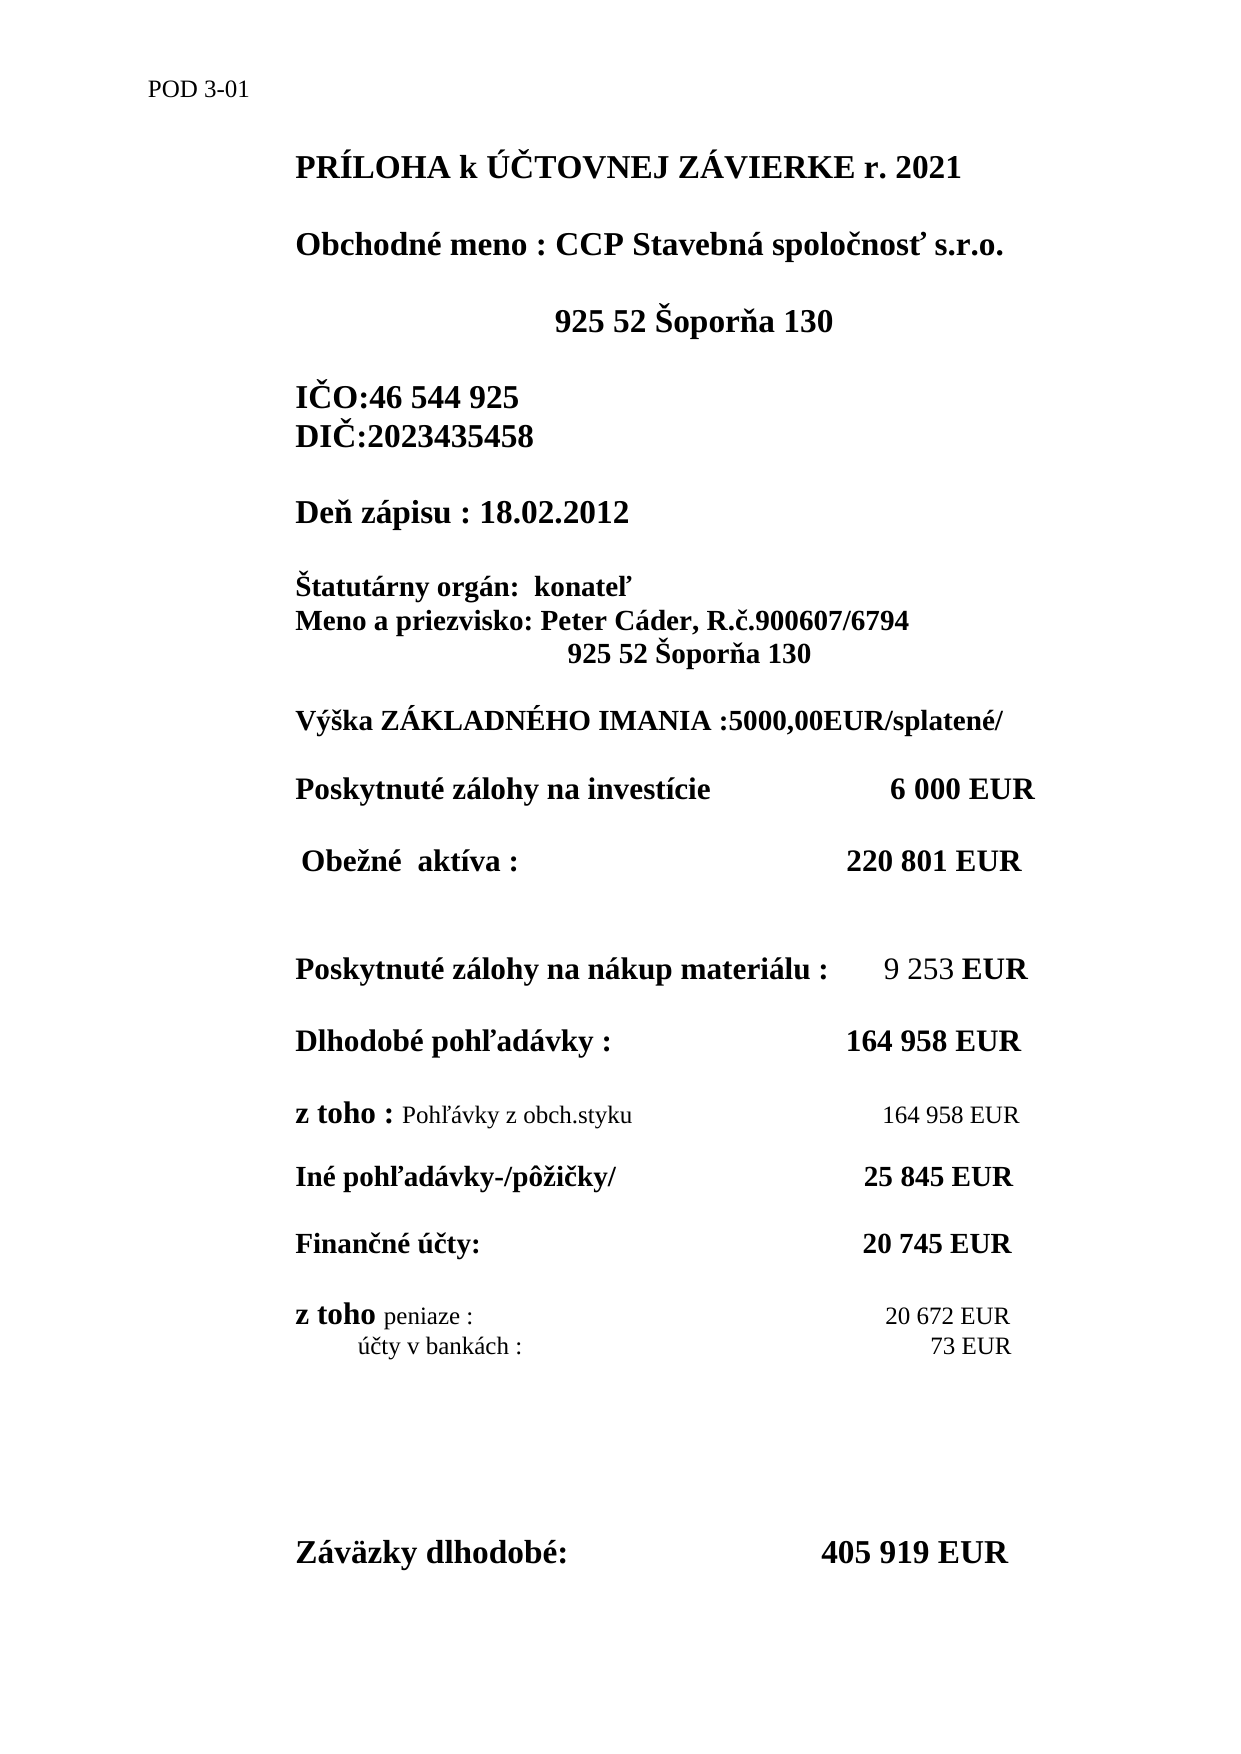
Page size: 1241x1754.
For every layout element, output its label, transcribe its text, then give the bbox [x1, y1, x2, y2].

text Výška ZÁKLADNÉHO IMANIA :5000,00EUR/splatené/ [295, 703, 1093, 737]
text Poskytnuté zálohy na nákup materiálu : 9 253 EUR [295, 950, 1093, 986]
text IČO:46 544 925 [295, 378, 1093, 416]
text 925 52 Šoporňa 130 [295, 301, 1093, 339]
text Poskytnuté zálohy na investície 6 000 EUR [295, 771, 1093, 806]
text Meno a priezvisko: Peter Cáder, R.č.900607/6794 [295, 603, 1093, 636]
text DIČ:2023435458 [295, 416, 1093, 454]
text Deň zápisu : 18.02.2012 [295, 493, 1093, 531]
text 925 52 Šoporňa 130 [295, 636, 1093, 670]
text PRÍLOHA k ÚČTOVNEJ ZÁVIERKE r. 2021 [295, 148, 1093, 186]
text účty v bankách : 73 EUR [295, 1331, 1093, 1360]
text Dlhodobé pohľadávky : 164 958 EUR [295, 1022, 1093, 1058]
text Štatutárny orgán: konateľ [295, 569, 1093, 603]
text Obchodné meno : CCP Stavebná spoločnosť s.r.o. [295, 224, 1093, 263]
text Záväzky dlhodobé: 405 919 EUR [295, 1532, 1093, 1571]
text z toho : Pohľávky z obch.styku 164 958 EUR [295, 1094, 1093, 1130]
text Iné pohľadávky-/pôžičky/ 25 845 EUR [295, 1159, 1093, 1192]
text z toho peniaze : 20 672 EUR [295, 1295, 1093, 1331]
text Finančné účty: 20 745 EUR [295, 1226, 1093, 1259]
text Obežné aktíva : 220 801 EUR [192, 842, 1093, 878]
